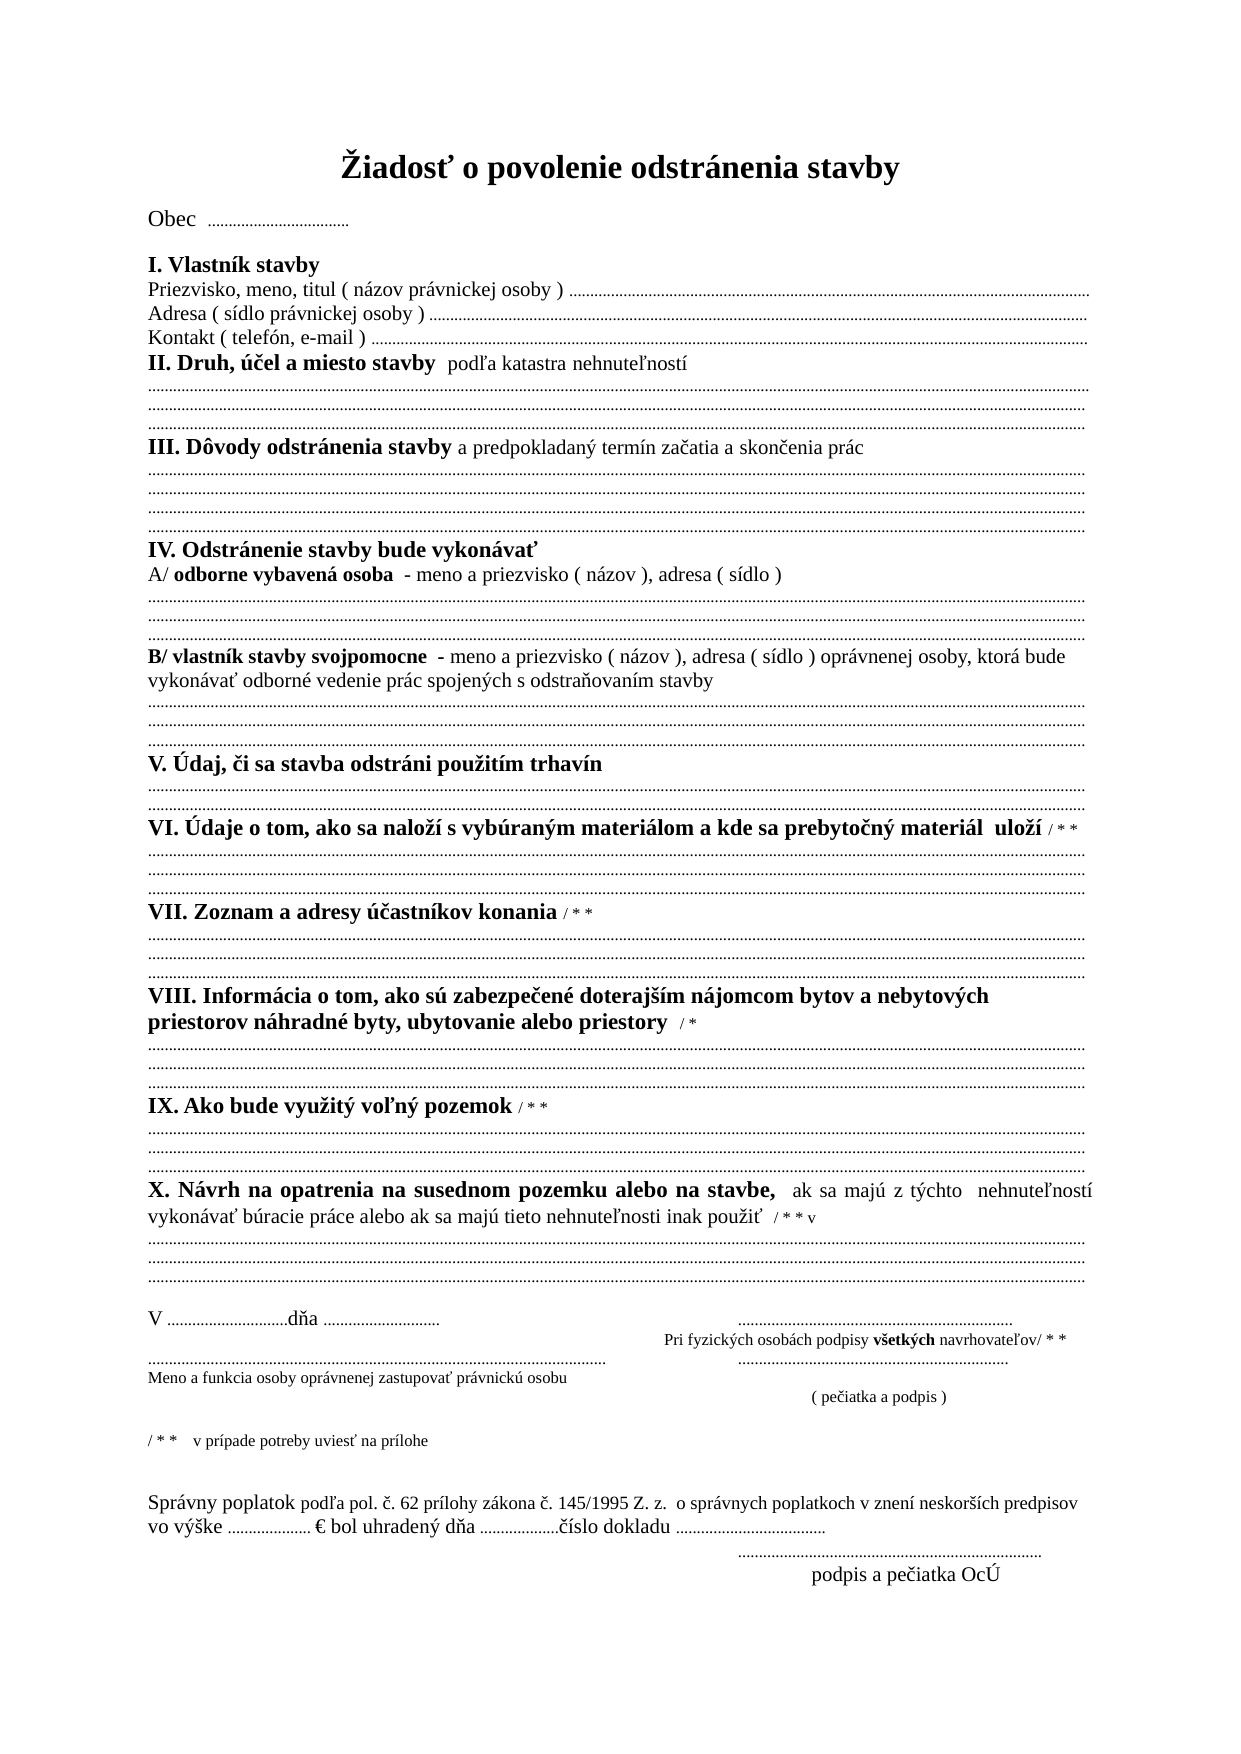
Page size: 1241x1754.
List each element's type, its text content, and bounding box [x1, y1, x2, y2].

text .............................................................................................................. ................................................................. [148, 1349, 1093, 1368]
text podpis a pečiatka OcÚ [148, 1562, 1093, 1586]
text Meno a funkcia osoby oprávnenej zastupovať právnickú osobu [148, 1368, 1093, 1387]
text ................................................................................................................................................................................................................................. ................................................................................................................................................................................................................................. ................................................................................................................................................................................................................................. .................................................................................................................................................................................................................................IV. Odstránenie stavby bude vykonávať [148, 459, 1093, 562]
text ................................................................................................................................................................................................................................. ................................................................................................................................................................................................................................. ................................................................................................................................................................................................................................. B/ vlastník stavby svojpomocne - meno a priezvisko ( názov ), adresa ( sídlo ) oprávnenej osoby, ktorá bude [148, 586, 1093, 668]
text ................................................................................................................................................................................................................................. ................................................................................................................................................................................................................................. .................................................................................................................................................................................................................................IX. Ako bude využitý voľný pozemok / * * [148, 1035, 1093, 1118]
text Adresa ( sídlo právnickej osoby ) .............................................................................................................................................................. [148, 301, 1093, 325]
text I. Vlastník stavby [148, 251, 1093, 277]
text VII. Zoznam a adresy účastníkov konania / * * [148, 898, 1093, 924]
text vo výške .................... € bol uhradený dňa ...................číslo dokladu .................................... [148, 1514, 1093, 1538]
text Kontakt ( telefón, e-mail ) ............................................................................................................................................................................ [148, 325, 1093, 349]
text ......................................................................... [148, 1538, 1093, 1562]
text ................................................................................................................................................................................................................................. ................................................................................................................................................................................................................................. III. Dôvody odstránenia stavby a predpokladaný termín začatia a skončenia prác [148, 395, 1093, 459]
text ................................................................................................................................................................................................................................. .................................................................................................................................................................................................................................VI. Údaje o tom, ako sa naloží s vybúraným materiálom a kde sa prebytočný materiál uloží / * * [148, 776, 1093, 841]
text ................................................................................................................................................................................................................................. ................................................................................................................................................................................................................................. .................................................................................................................................................................................................................................VIII. Informácia o tom, ako sú zabezpečené doterajším nájomcom bytov a nebytových priestorov náhradné byty, ubytovanie alebo priestory / * [148, 924, 1093, 1035]
text Pri fyzických osobách podpisy všetkých navrhovateľov/ * * [148, 1329, 1093, 1349]
text Správny poplatok podľa pol. č. 62 prílohy zákona č. 145/1995 Z. z. o správnych poplatkoch v znení neskorších predpisov [148, 1490, 1093, 1514]
text ................................................................................................................................................................................................................................. ................................................................................................................................................................................................................................. ................................................................................................................................................................................................................................. [148, 841, 1093, 898]
text V .............................dňa ............................ .................................................................. [148, 1305, 1093, 1329]
text .................................................................................................................................................................................................................................. [148, 376, 1093, 395]
text Žiadosť o povolenie odstránenia stavby [148, 148, 1093, 186]
text ................................................................................................................................................................................................................................. ................................................................................................................................................................................................................................. .................................................................................................................................................................................................................................X. Návrh na opatrenia na susednom pozemku alebo na stavbe, ak sa majú z týchto nehnuteľností vykonávať búracie práce alebo ak sa majú tieto nehnuteľnosti inak použiť / * * v [148, 1118, 1093, 1229]
text vykonávať odborné vedenie prác spojených s odstraňovaním stavby [148, 668, 1093, 692]
text ................................................................................................................................................................................................................................. ................................................................................................................................................................................................................................. .................................................................................................................................................................................................................................V. Údaj, či sa stavba odstráni použitím trhavín [148, 692, 1093, 776]
text II. Druh, účel a miesto stavby podľa katastra nehnuteľností [148, 349, 1093, 376]
text Obec .................................. [148, 205, 1093, 231]
text ( pečiatka a podpis ) [148, 1387, 1093, 1406]
text A/ odborne vybavená osoba - meno a priezvisko ( názov ), adresa ( sídlo ) [148, 562, 1093, 586]
text Priezvisko, meno, titul ( názov právnickej osoby ) ............................................................................................................................. [148, 277, 1093, 301]
text / * * v prípade potreby uviesť na prílohe [148, 1425, 1093, 1452]
text ................................................................................................................................................................................................................................. ................................................................................................................................................................................................................................. ................................................................................................................................................................................................................................. [148, 1229, 1093, 1286]
